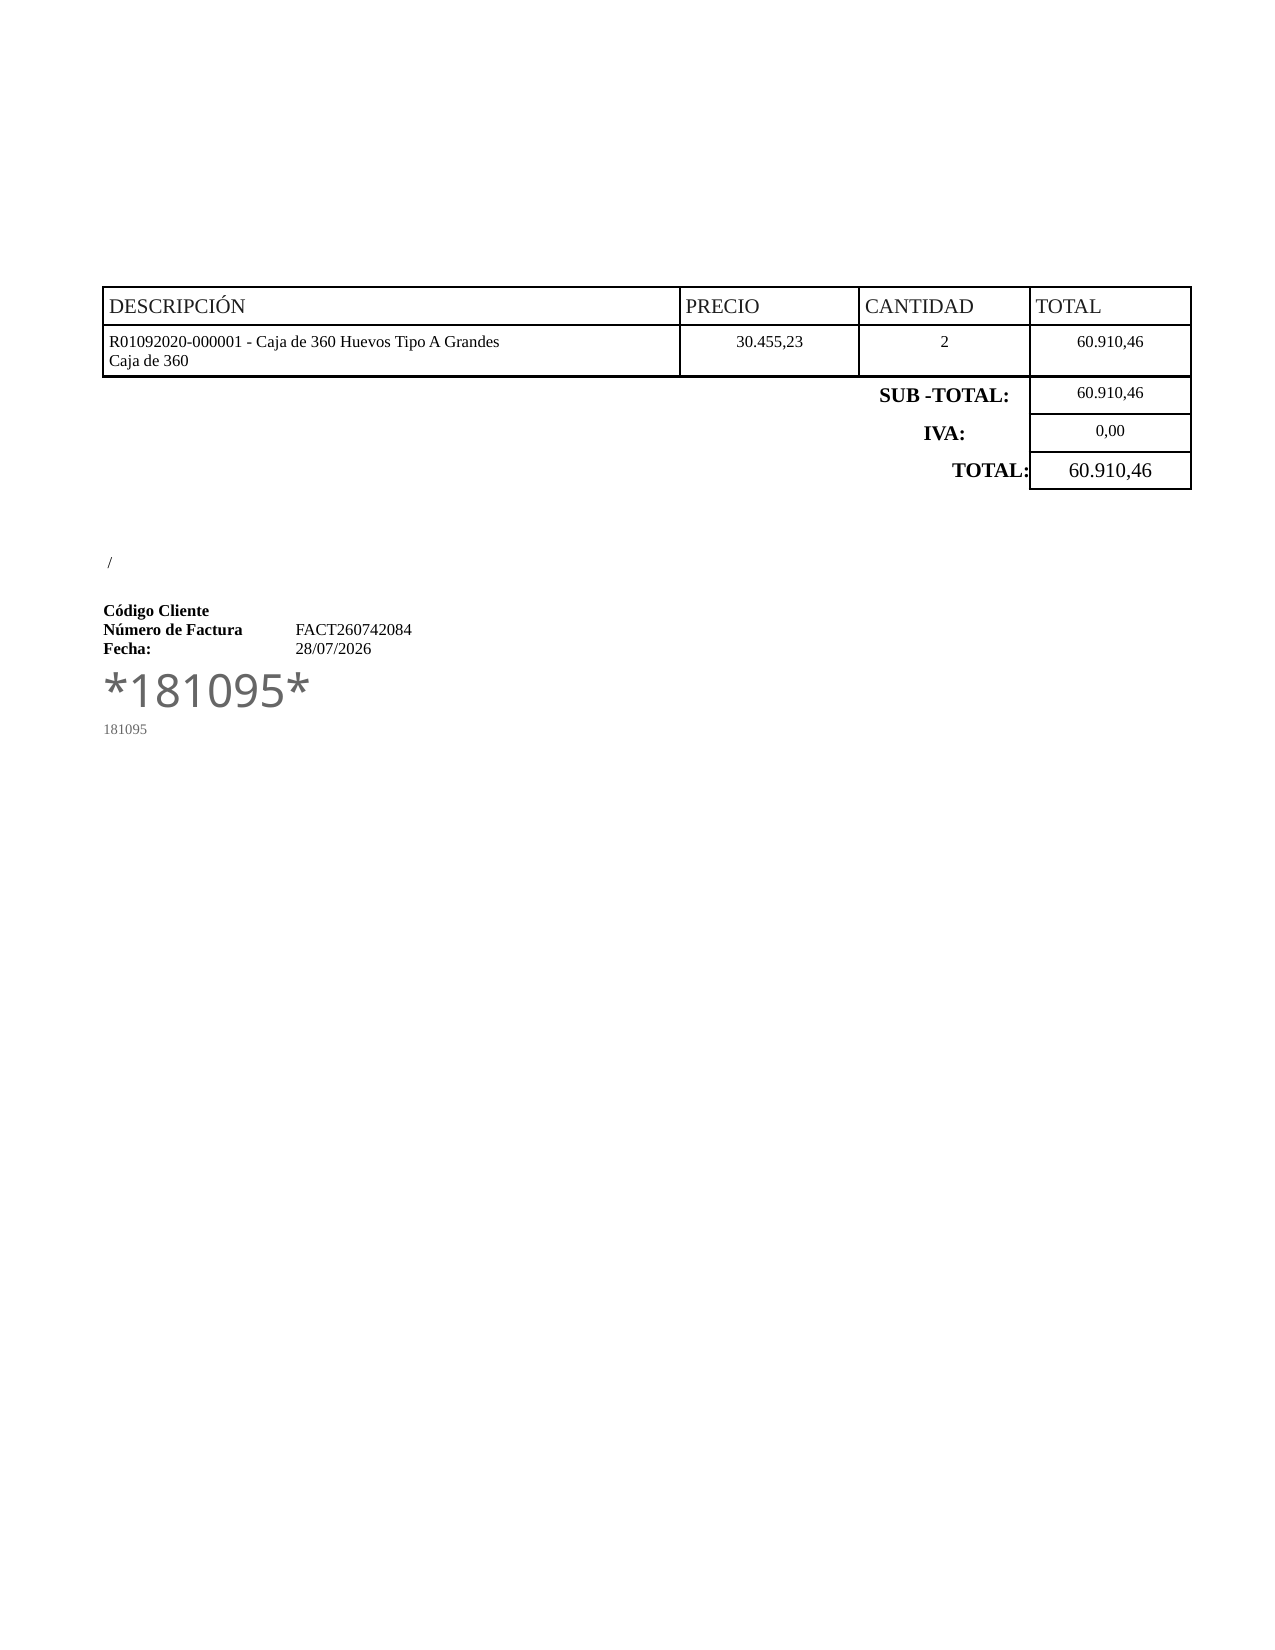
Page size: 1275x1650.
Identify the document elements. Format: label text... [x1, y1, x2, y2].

table_cell Número de Factura [103, 620, 295, 639]
table_cell [103, 514, 858, 533]
table_header TOTAL [1031, 288, 1190, 323]
table_cell 28/07/2026 [295, 639, 517, 658]
table_cell 0,00 [1031, 415, 1190, 451]
table_header Código Cliente [103, 601, 295, 620]
table_header [103, 490, 858, 514]
text 181095 [103, 721, 1137, 737]
table_cell R01092020-000001 - Caja de 360 Huevos Tipo A Grandes Caja de 360 [104, 326, 679, 375]
table_cell [103, 378, 859, 488]
text *181095* [103, 658, 1137, 721]
table_cell FACT260742084 [295, 620, 517, 639]
table_cell 2 [860, 326, 1029, 375]
table_header CANTIDAD [860, 288, 1029, 323]
table_header PRECIO [681, 288, 858, 323]
table_cell [103, 534, 858, 553]
table_cell / [103, 553, 858, 572]
table_cell Fecha: [103, 639, 295, 658]
table_cell SUB -TOTAL: [859, 378, 1029, 413]
table_cell 60.910,46 [1031, 378, 1190, 413]
table_cell 60.910,46 [1031, 453, 1190, 488]
table_cell 30.455,23 [681, 326, 858, 375]
table_cell TOTAL: [859, 451, 1029, 488]
table_cell IVA: [859, 413, 1029, 451]
table_header DESCRIPCIÓN [104, 288, 679, 323]
table_cell 60.910,46 [1031, 326, 1190, 375]
table_header [295, 601, 517, 620]
